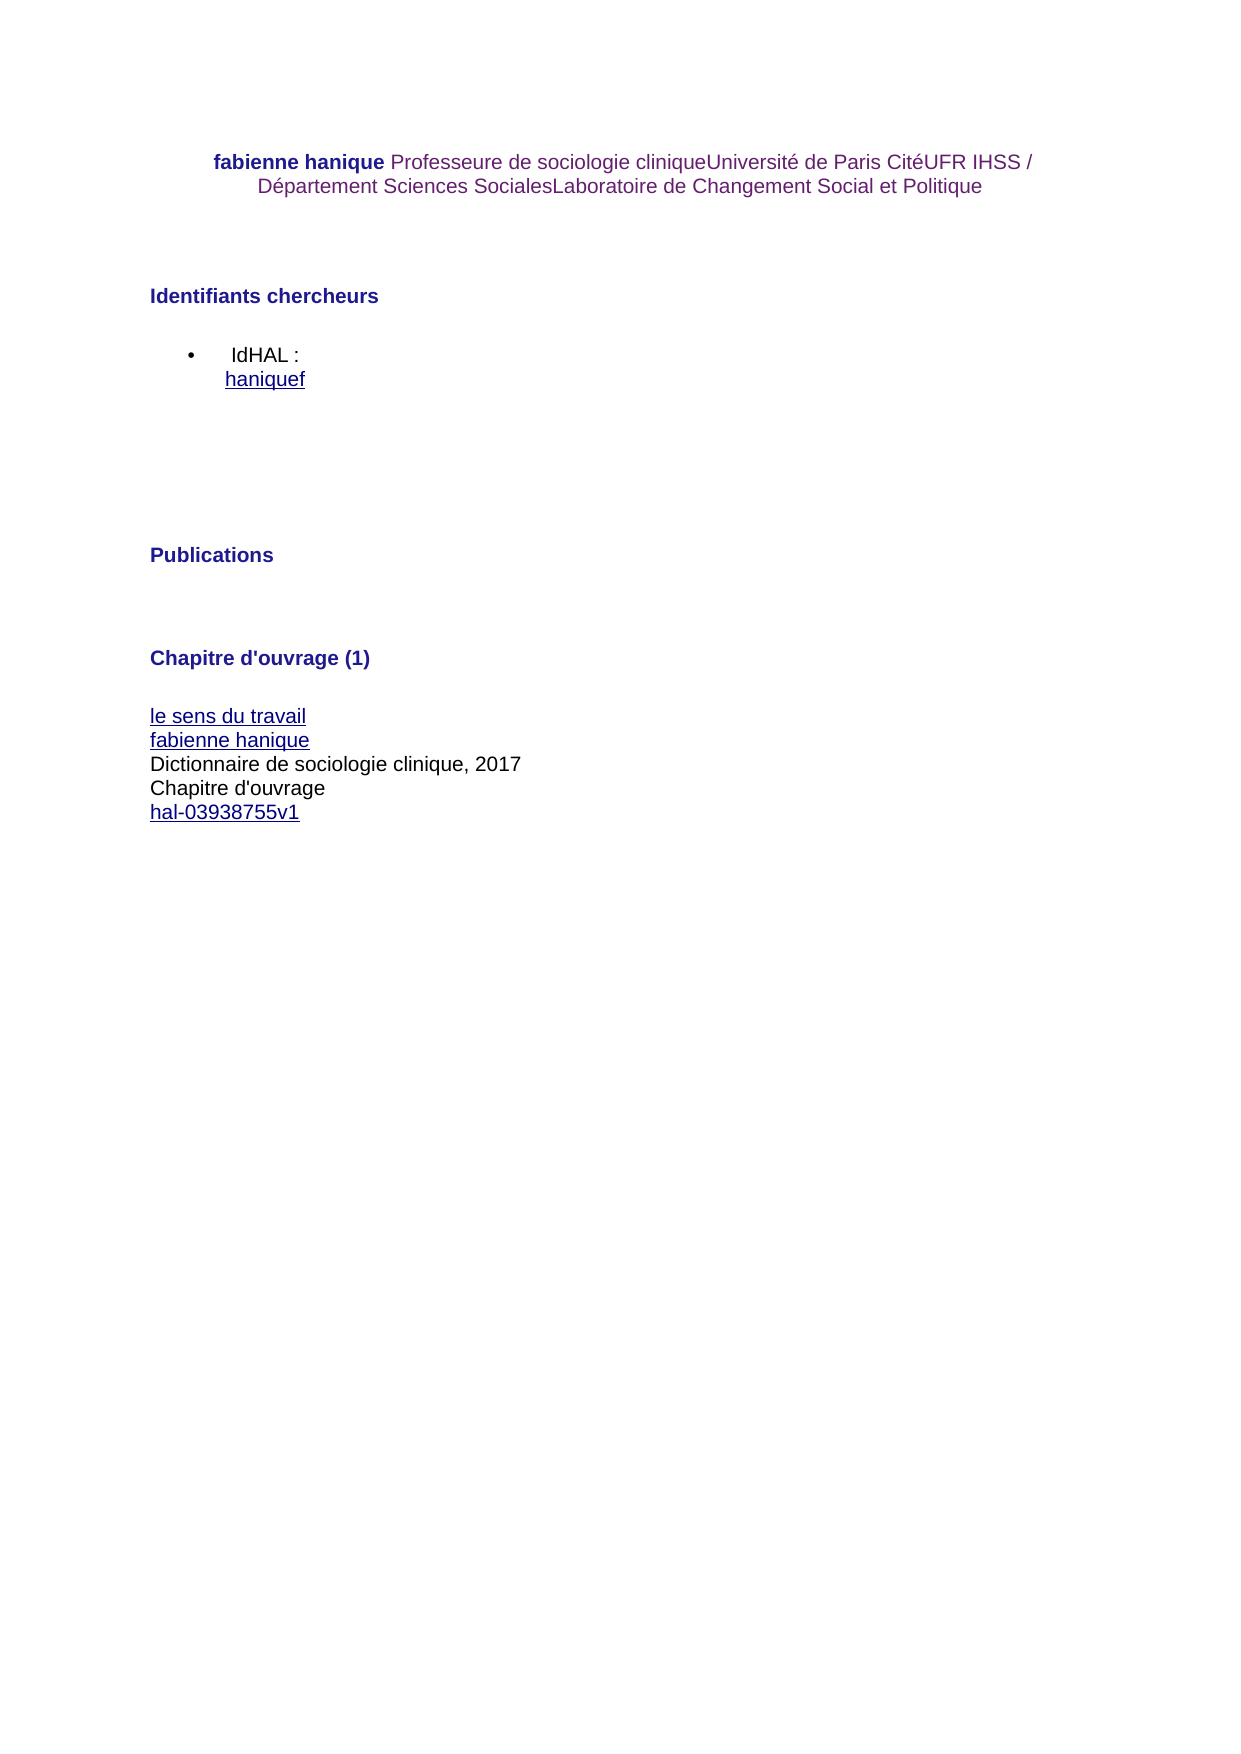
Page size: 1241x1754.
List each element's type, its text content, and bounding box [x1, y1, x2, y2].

subtitle fabienne hanique Professeure de sociologie cliniqueUniversité de Paris CitéUFR IHSS / Département Sciences SocialesLaboratoire de Changement Social et Politique [150, 150, 1090, 198]
list IdHAL : [187, 343, 1090, 367]
subtitle Chapitre d'ouvrage (1) [150, 646, 1090, 670]
subtitle Identifiants chercheurs [150, 284, 1090, 308]
list haniquef [187, 367, 1090, 391]
table_header le sens du travail fabienne hanique Dictionnaire de sociologie clinique, 2017 Chapitre d'ouvrage hal-03938755v1 [150, 704, 1090, 824]
subtitle Publications [150, 543, 1090, 567]
